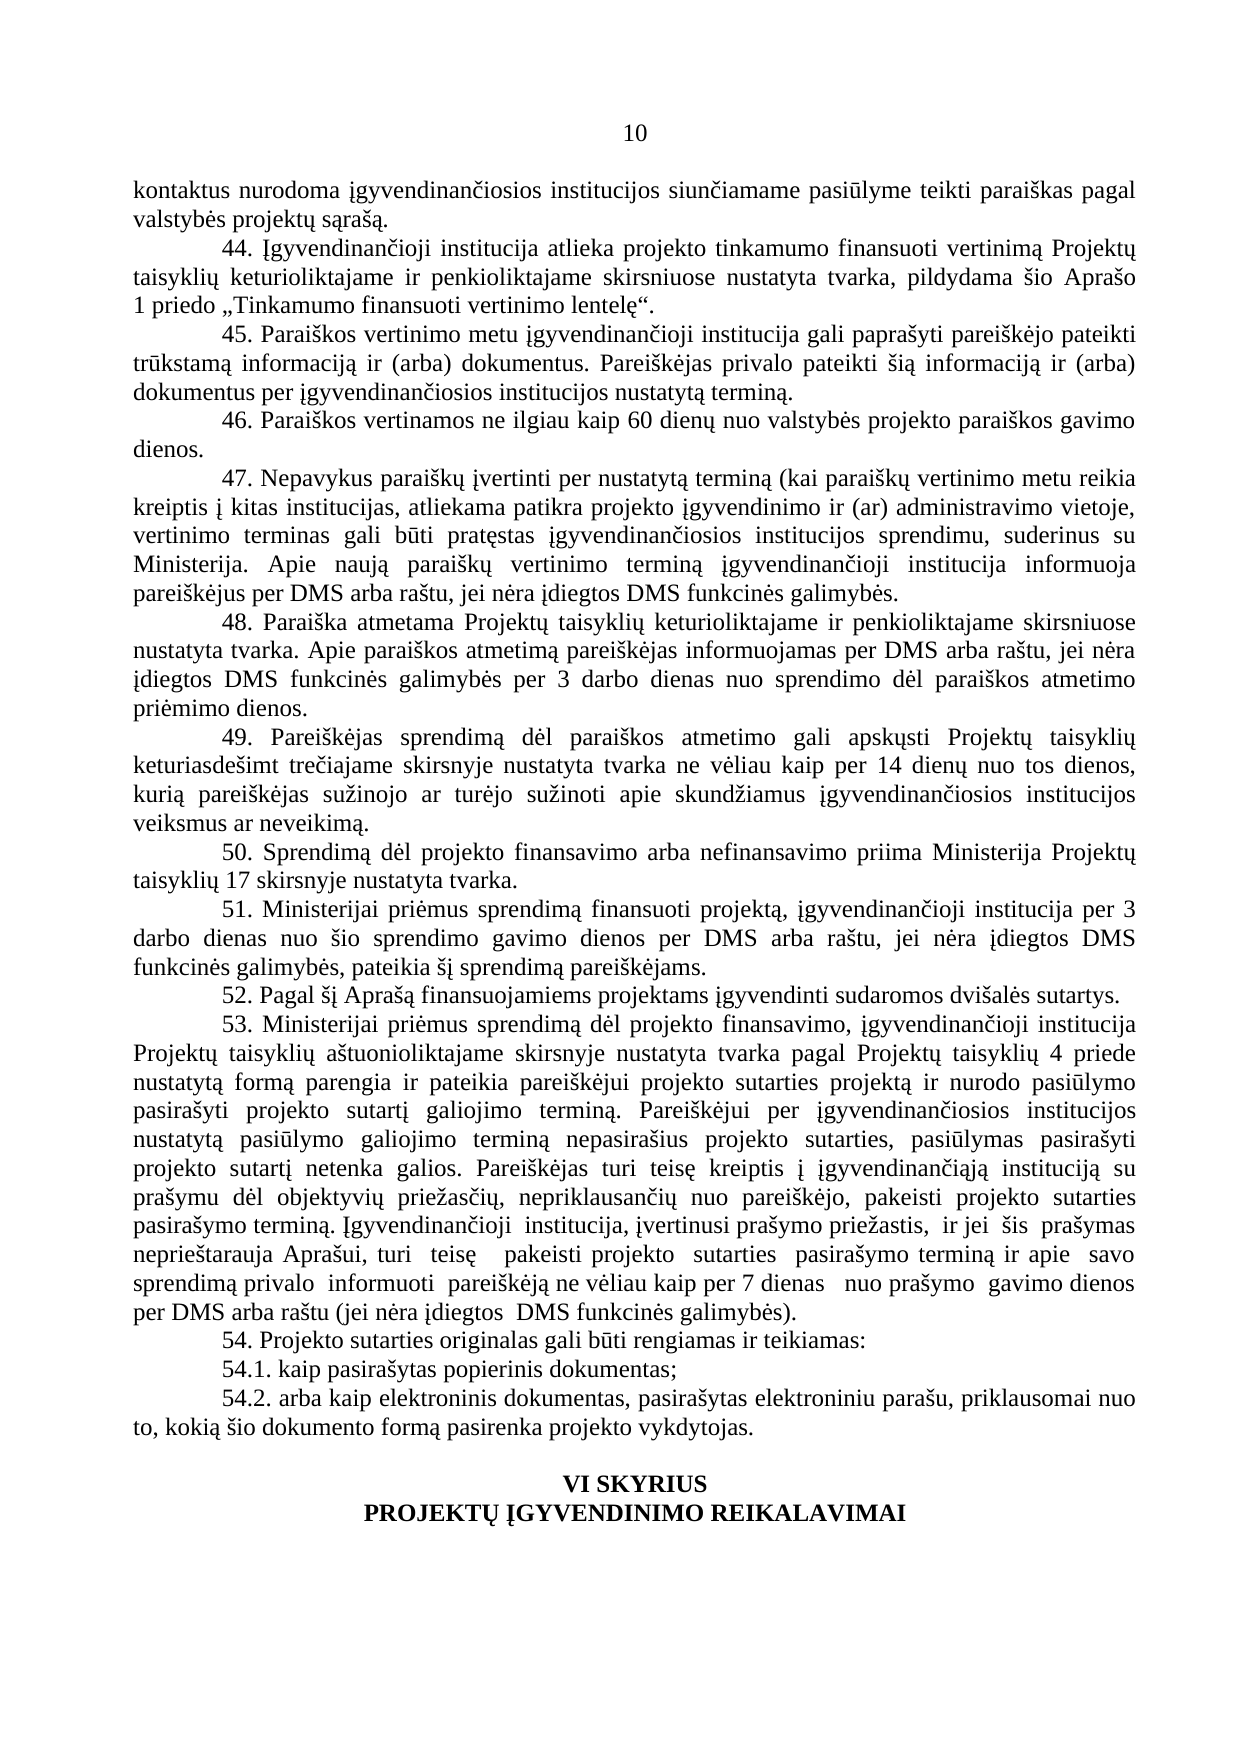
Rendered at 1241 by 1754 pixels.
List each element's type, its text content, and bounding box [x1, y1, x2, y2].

text 54.2. arba kaip elektroninis dokumentas, pasirašytas elektroniniu parašu, priklausomai nuo to, kokią šio dokumento formą pasirenka projekto vykdytojas. [133, 1383, 1137, 1441]
text 46. Paraiškos vertinamos ne ilgiau kaip 60 dienų nuo valstybės projekto paraiškos gavimo dienos. [133, 406, 1137, 463]
text VI SKYRIUS [133, 1469, 1137, 1498]
text 47. Nepavykus paraiškų įvertinti per nustatytą terminą (kai paraiškų vertinimo metu reikia kreiptis į kitas institucijas, atliekama patikra projekto įgyvendinimo ir (ar) administravimo vietoje, vertinimo terminas gali būti pratęstas įgyvendinančiosios institucijos sprendimu, suderinus su Ministerija. Apie naują paraiškų vertinimo terminą įgyvendinančioji institucija informuoja pareiškėjus per DMS arba raštu, jei nėra įdiegtos DMS funkcinės galimybės. [133, 463, 1137, 607]
text 53. Ministerijai priėmus sprendimą dėl projekto finansavimo, įgyvendinančioji institucija Projektų taisyklių aštuonioliktajame skirsnyje nustatyta tvarka pagal Projektų taisyklių 4 priede nustatytą formą parengia ir pateikia pareiškėjui projekto sutarties projektą ir nurodo pasiūlymo pasirašyti projekto sutartį galiojimo terminą. Pareiškėjui per įgyvendinančiosios institucijos nustatytą pasiūlymo galiojimo terminą nepasirašius projekto sutarties, pasiūlymas pasirašyti projekto sutartį netenka galios. Pareiškėjas turi teisę kreiptis į įgyvendinančiąją instituciją su prašymu dėl objektyvių priežasčių, nepriklausančių nuo pareiškėjo, pakeisti projekto sutarties pasirašymo terminą. Įgyvendinančioji institucija, įvertinusi prašymo priežastis, ir jei šis prašymas neprieštarauja Aprašui, turi teisę pakeisti projekto sutarties pasirašymo terminą ir apie savo sprendimą privalo informuoti pareiškėją ne vėliau kaip per 7 dienas nuo prašymo gavimo dienos per DMS arba raštu (jei nėra įdiegtos DMS funkcinės galimybės). [133, 1009, 1137, 1326]
text 50. Sprendimą dėl projekto finansavimo arba nefinansavimo priima Ministerija Projektų taisyklių 17 skirsnyje nustatyta tvarka. [133, 837, 1137, 894]
text kontaktus nurodoma įgyvendinančiosios institucijos siunčiamame pasiūlyme teikti paraiškas pagal valstybės projektų sąrašą. [133, 176, 1137, 233]
text 44. Įgyvendinančioji institucija atlieka projekto tinkamumo finansuoti vertinimą Projektų taisyklių keturioliktajame ir penkioliktajame skirsniuose nustatyta tvarka, pildydama šio Aprašo 1 priedo „Tinkamumo finansuoti vertinimo lentelę“. [133, 233, 1137, 319]
text 45. Paraiškos vertinimo metu įgyvendinančioji institucija gali paprašyti pareiškėjo pateikti trūkstamą informaciją ir (arba) dokumentus. Pareiškėjas privalo pateikti šią informaciją ir (arba) dokumentus per įgyvendinančiosios institucijos nustatytą terminą. [133, 319, 1137, 406]
text 48. Paraiška atmetama Projektų taisyklių keturioliktajame ir penkioliktajame skirsniuose nustatyta tvarka. Apie paraiškos atmetimą pareiškėjas informuojamas per DMS arba raštu, jei nėra įdiegtos DMS funkcinės galimybės per 3 darbo dienas nuo sprendimo dėl paraiškos atmetimo priėmimo dienos. [133, 607, 1137, 722]
text 54. Projekto sutarties originalas gali būti rengiamas ir teikiamas: [133, 1326, 1137, 1354]
text PROJEKTŲ ĮGYVENDINIMO REIKALAVIMAI [133, 1498, 1137, 1527]
text 51. Ministerijai priėmus sprendimą finansuoti projektą, įgyvendinančioji institucija per 3 darbo dienas nuo šio sprendimo gavimo dienos per DMS arba raštu, jei nėra įdiegtos DMS funkcinės galimybės, pateikia šį sprendimą pareiškėjams. [133, 894, 1137, 981]
text 54.1. kaip pasirašytas popierinis dokumentas; [133, 1354, 1137, 1383]
text 52. Pagal šį Aprašą finansuojamiems projektams įgyvendinti sudaromos dvišalės sutartys. [133, 981, 1137, 1009]
text 49. Pareiškėjas sprendimą dėl paraiškos atmetimo gali apskųsti Projektų taisyklių keturiasdešimt trečiajame skirsnyje nustatyta tvarka ne vėliau kaip per 14 dienų nuo tos dienos, kurią pareiškėjas sužinojo ar turėjo sužinoti apie skundžiamus įgyvendinančiosios institucijos veiksmus ar neveikimą. [133, 722, 1137, 837]
